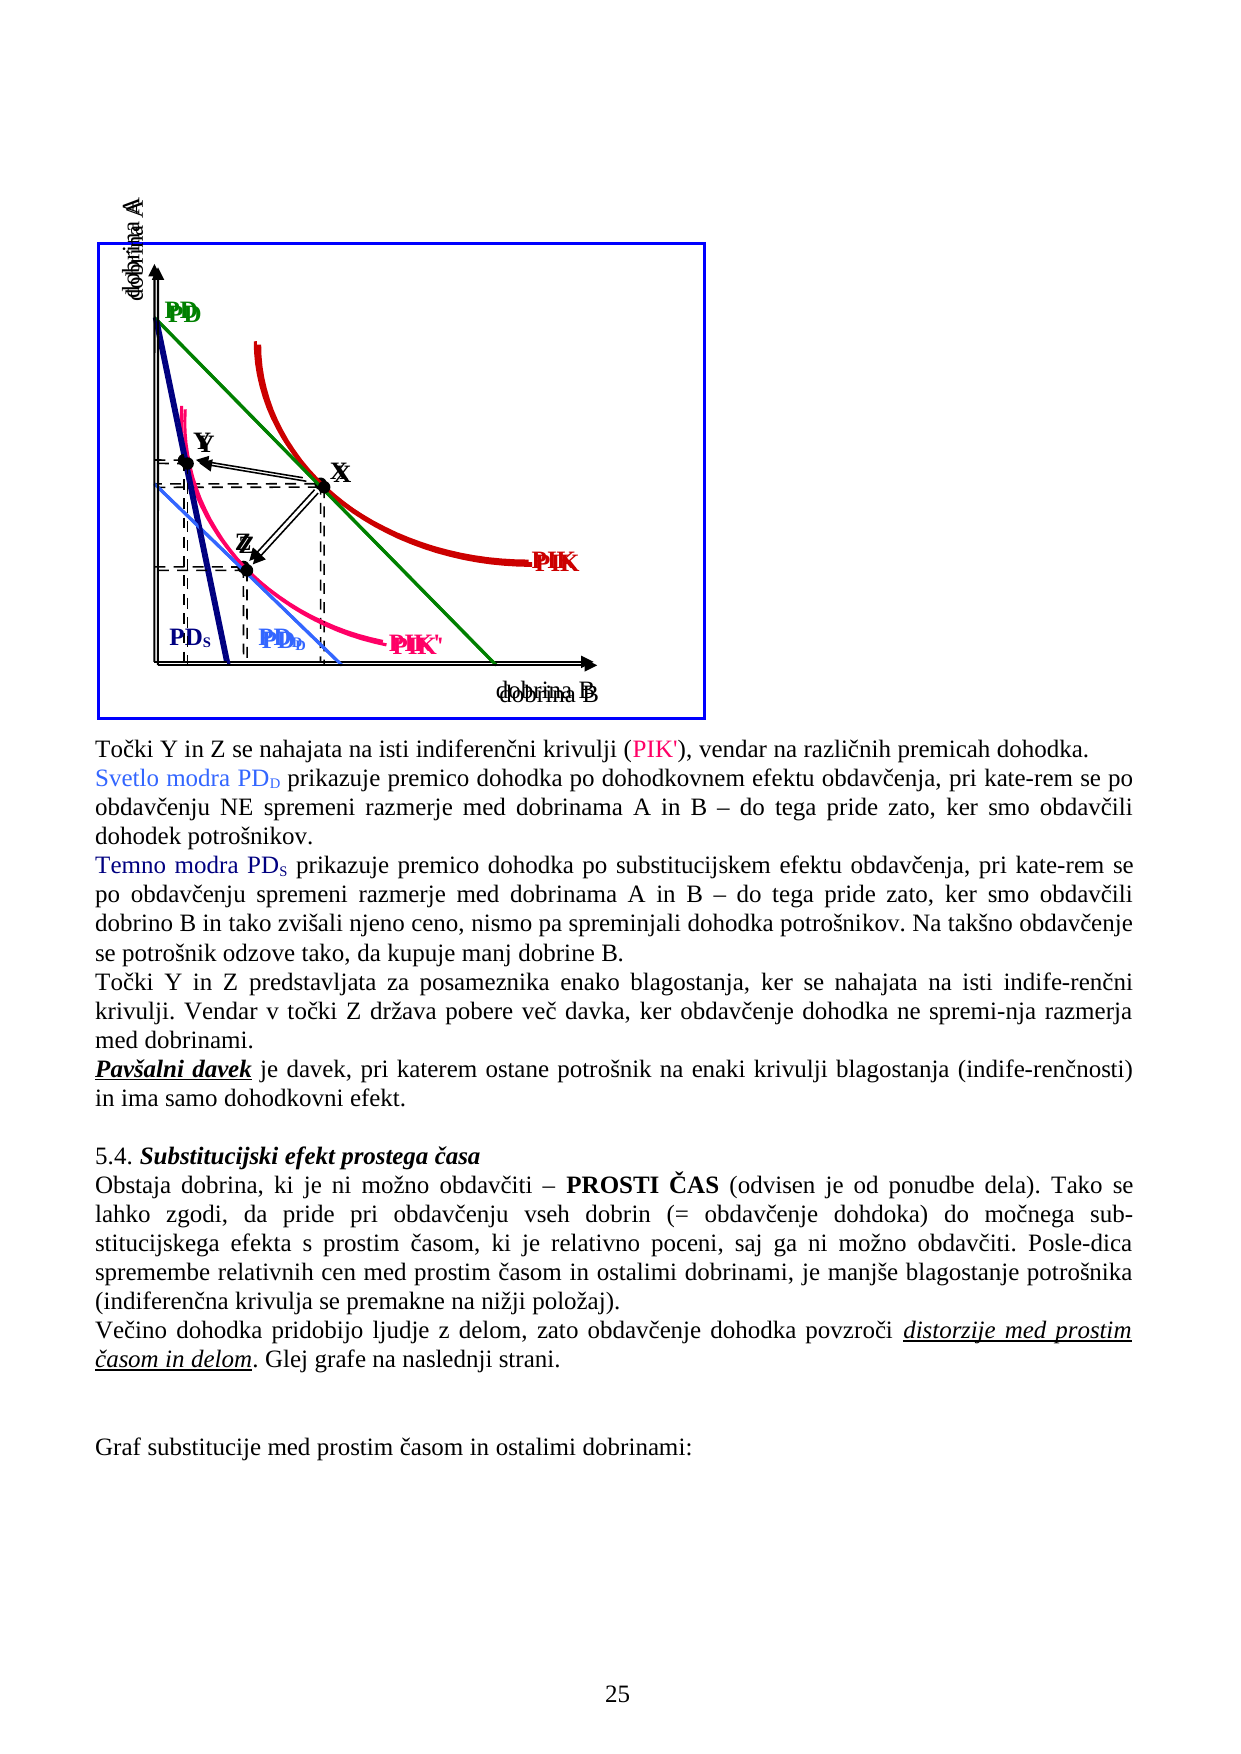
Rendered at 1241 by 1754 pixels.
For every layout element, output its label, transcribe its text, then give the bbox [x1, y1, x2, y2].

text Graf substitucije med prostim časom in ostalimi dobrinami: [95, 1431, 1134, 1461]
text 5.4. Substitucijski efekt prostega časa [95, 1141, 1134, 1170]
text Točki Y in Z se nahajata na isti indiferenčni krivulji (PIK'), vendar na različnih premicah dohodka. [95, 734, 1134, 763]
text Temno modra PDS prikazuje premico dohodka po substitucijskem efektu obdavčenja, pri kate-rem se po obdavčenju spremeni razmerje med dobrinama A in B – do tega pride zato, ker smo obdavčili dobrino B in tako zvišali njeno ceno, nismo pa spreminjali dohodka potrošnikov. Na takšno obdavčenje se potrošnik odzove tako, da kupuje manj dobrine B. [95, 850, 1134, 966]
text Svetlo modra PDD prikazuje premico dohodka po dohodkovnem efektu obdavčenja, pri kate-rem se po obdavčenju NE spremeni razmerje med dobrinama A in B – do tega pride zato, ker smo obdavčili dohodek potrošnikov. [95, 763, 1134, 850]
text Pavšalni davek je davek, pri katerem ostane potrošnik na enaki krivulji blagostanja (indife-renčnosti) in ima samo dohodkovni efekt. [95, 1054, 1134, 1112]
text Večino dohodka pridobijo ljudje z delom, zato obdavčenje dohodka povzroči distorzije med prostim časom in delom. Glej grafe na naslednji strani. [95, 1315, 1134, 1373]
text Točki Y in Z predstavljata za posameznika enako blagostanja, ker se nahajata na isti indife-renčni krivulji. Vendar v točki Z država pobere več davka, ker obdavčenje dohodka ne spremi-nja razmerja med dobrinami. [95, 966, 1134, 1054]
text Obstaja dobrina, ki je ni možno obdavčiti – PROSTI ČAS (odvisen je od ponudbe dela). Tako se lahko zgodi, da pride pri obdavčenju vseh dobrin (= obdavčenje dohdoka) do močnega sub-stitucijskega efekta s prostim časom, ki je relativno poceni, saj ga ni možno obdavčiti. Posle-dica spremembe relativnih cen med prostim časom in ostalimi dobrinami, je manjše blagostanje potrošnika (indiferenčna krivulja se premakne na nižji položaj). [95, 1170, 1134, 1315]
